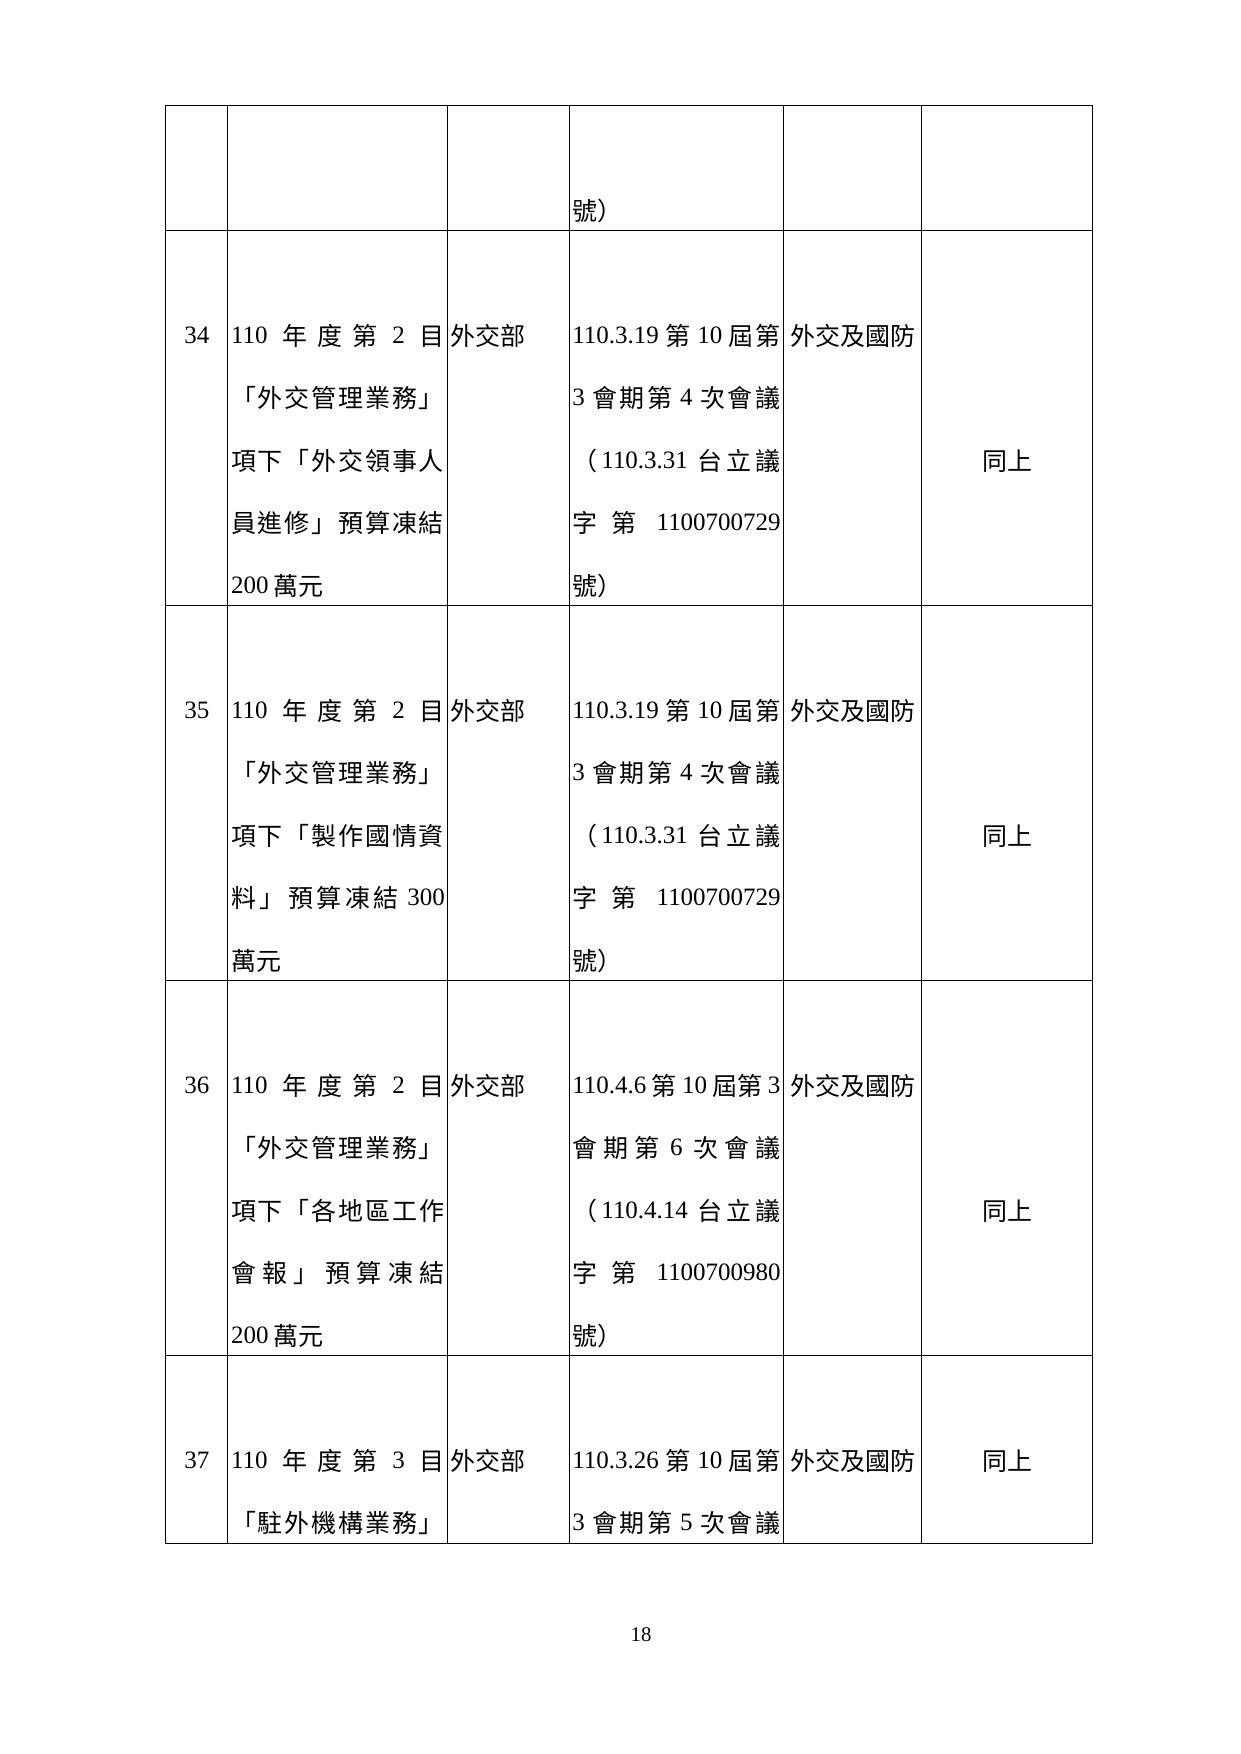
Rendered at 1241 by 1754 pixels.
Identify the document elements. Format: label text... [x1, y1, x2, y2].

table_cell 110年度第2目「外交管理業務」項下「製作國情資料」預算凍結300萬元 [228, 606, 447, 980]
table_cell 同上 [922, 1356, 1092, 1543]
table_cell 110.3.26第10屆第3會期第5次會議 [570, 1356, 783, 1543]
table_cell 外交部 [448, 606, 569, 980]
table_cell [784, 106, 921, 230]
table_cell [166, 981, 227, 1355]
table_cell 外交部 [448, 981, 569, 1355]
table_cell 110.3.19第10屆第3會期第4次會議（110.3.31台立議字第1100700729號） [570, 606, 783, 980]
table_cell 外交及國防 [784, 606, 921, 980]
table_cell 外交部 [448, 1356, 569, 1543]
table_cell [166, 231, 227, 605]
table_cell 外交部 [448, 231, 569, 605]
table_cell 外交及國防 [784, 1356, 921, 1543]
table_cell 110年度第2目「外交管理業務」項下「各地區工作會報」預算凍結200萬元 [228, 981, 447, 1355]
table_cell [166, 1356, 227, 1543]
table_cell 110.3.19第10屆第3會期第4次會議（110.3.31台立議字第1100700729號） [570, 231, 783, 605]
table_cell [166, 106, 227, 230]
table_cell [228, 106, 447, 230]
table_cell 外交及國防 [784, 231, 921, 605]
table_cell 號） [570, 106, 783, 230]
table_cell [448, 106, 569, 230]
table_cell [166, 606, 227, 980]
table_cell 110.4.6第10屆第3會期第6次會議（110.4.14台立議字第1100700980號） [570, 981, 783, 1355]
table_cell 110年度第2目「外交管理業務」項下「外交領事人員進修」預算凍結200萬元 [228, 231, 447, 605]
table_cell 同上 [922, 231, 1092, 605]
table_cell 同上 [922, 981, 1092, 1355]
table_cell 110年度第3目「駐外機構業務」 [228, 1356, 447, 1543]
table_cell 外交及國防 [784, 981, 921, 1355]
table_cell [922, 106, 1092, 230]
table_cell 同上 [922, 606, 1092, 980]
